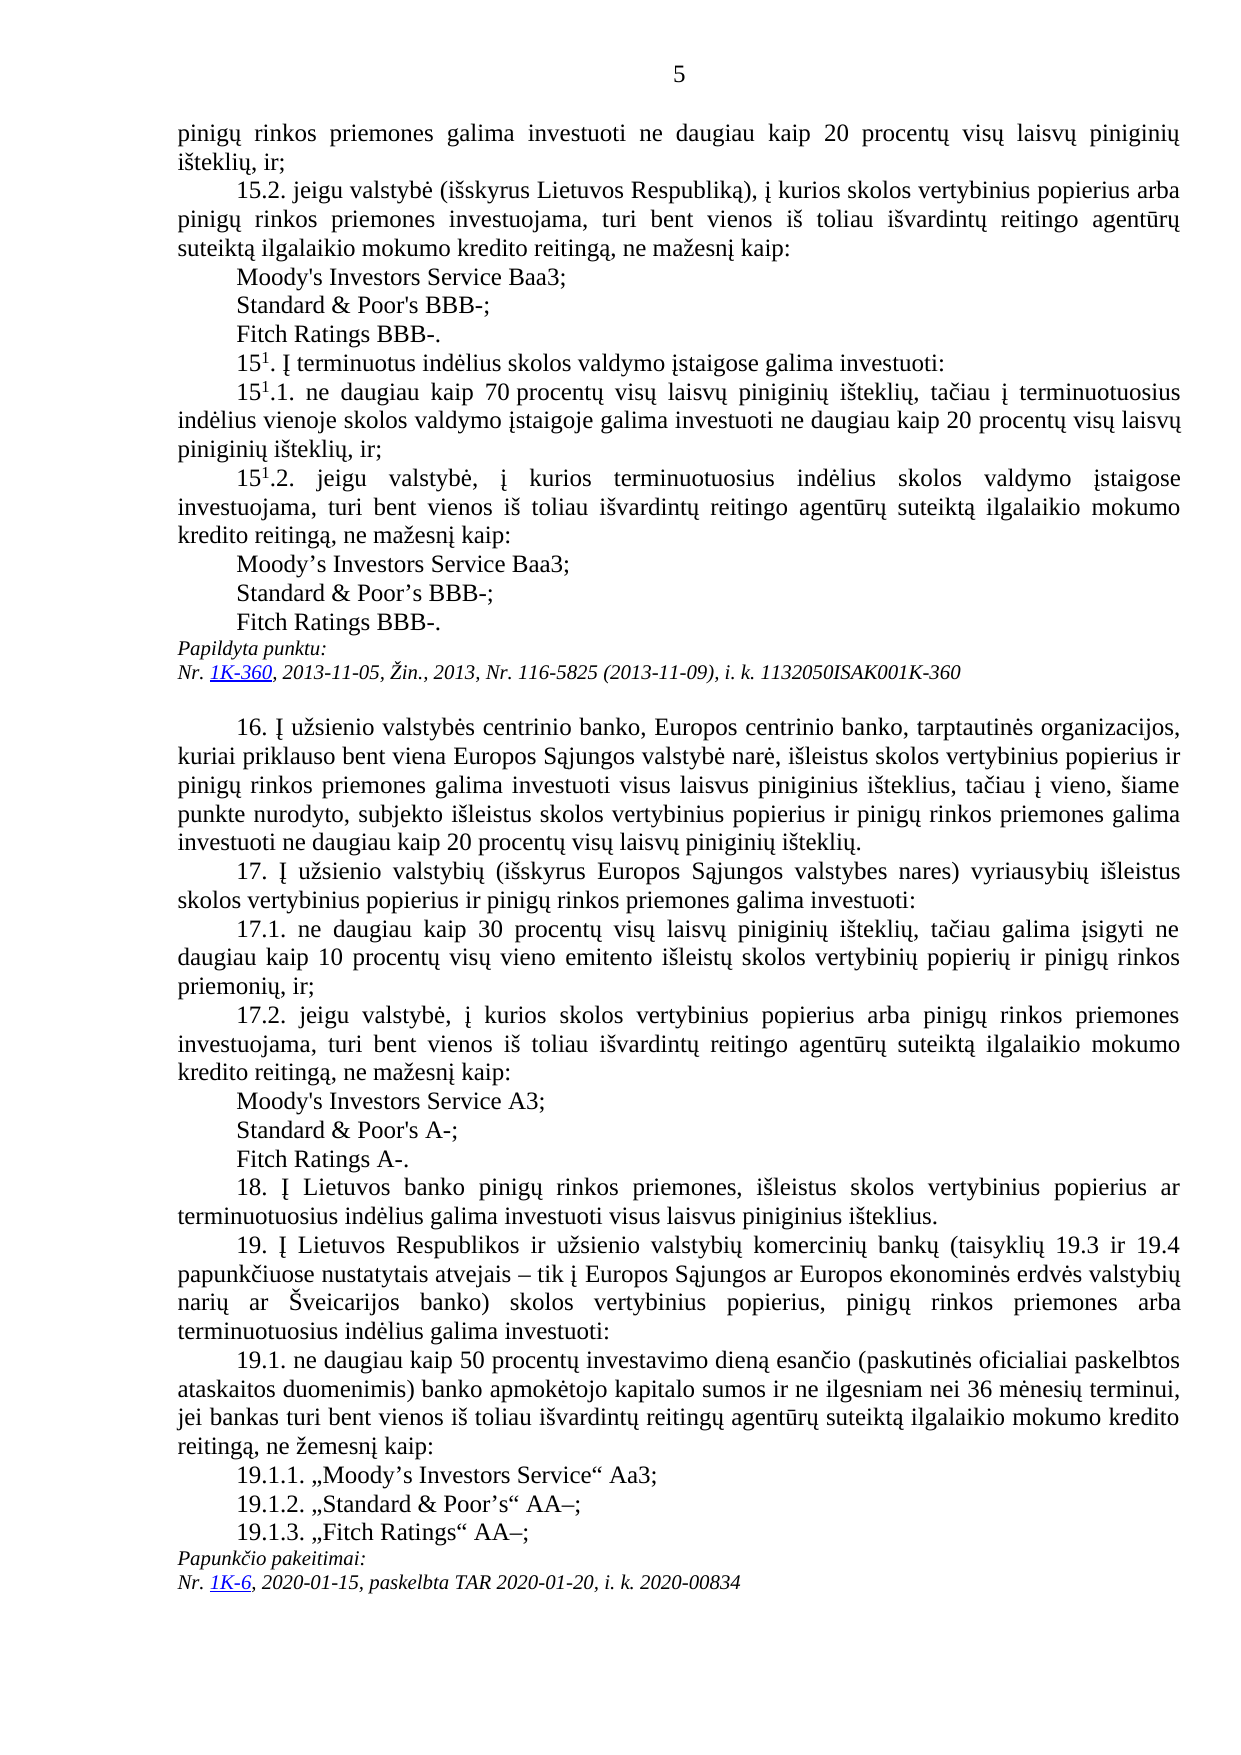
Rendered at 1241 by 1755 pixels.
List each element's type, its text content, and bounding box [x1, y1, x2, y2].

text 19. Į Lietuvos Respublikos ir užsienio valstybių komercinių bankų (taisyklių 19.3 ir 19.4 papunkčiuose nustatytais atvejais – tik į Europos Sąjungos ar Europos ekonominės erdvės valstybių narių ar Šveicarijos banko) skolos vertybinius popierius, pinigų rinkos priemones arba terminuotuosius indėlius galima investuoti: [177, 1230, 1181, 1345]
text 17. Į užsienio valstybių (išskyrus Europos Sąjungos valstybes nares) vyriausybių išleistus skolos vertybinius popierius ir pinigų rinkos priemones galima investuoti: [177, 856, 1181, 914]
text Nr. 1K-6, 2020-01-15, paskelbta TAR 2020-01-20, i. k. 2020-00834 [177, 1570, 1181, 1594]
text Fitch Ratings A-. [177, 1144, 1181, 1172]
text 19.1.3. „Fitch Ratings“ AA–; [177, 1517, 1181, 1546]
text Moody's Investors Service Baa3; [177, 262, 1181, 291]
text Fitch Ratings BBB-. [177, 319, 1181, 348]
text Nr. 1K-360, 2013-11-05, Žin., 2013, Nr. 116-5825 (2013-11-09), i. k. 1132050ISAK001K-360 [177, 660, 1181, 684]
text 17.2. jeigu valstybė, į kurios skolos vertybinius popierius arba pinigų rinkos priemones investuojama, turi bent vienos iš toliau išvardintų reitingo agentūrų suteiktą ilgalaikio mokumo kredito reitingą, ne mažesnį kaip: [177, 1000, 1181, 1086]
text 151. Į terminuotus indėlius skolos valdymo įstaigose galima investuoti: [177, 348, 1181, 377]
text Standard & Poor's BBB-; [177, 291, 1181, 319]
text 16. Į užsienio valstybės centrinio banko, Europos centrinio banko, tarptautinės organizacijos, kuriai priklauso bent viena Europos Sąjungos valstybė narė, išleistus skolos vertybinius popierius ir pinigų rinkos priemones galima investuoti visus laisvus piniginius išteklius, tačiau į vieno, šiame punkte nurodyto, subjekto išleistus skolos vertybinius popierius ir pinigų rinkos priemones galima investuoti ne daugiau kaip 20 procentų visų laisvų piniginių išteklių. [177, 712, 1181, 856]
text 17.1. ne daugiau kaip 30 procentų visų laisvų piniginių išteklių, tačiau galima įsigyti ne daugiau kaip 10 procentų visų vieno emitento išleistų skolos vertybinių popierių ir pinigų rinkos priemonių, ir; [177, 914, 1181, 1000]
text 19.1.1. „Moody’s Investors Service“ Aa3; [177, 1460, 1181, 1489]
text Standard & Poor's A-; [177, 1115, 1181, 1144]
text 18. Į Lietuvos banko pinigų rinkos priemones, išleistus skolos vertybinius popierius ar terminuotuosius indėlius galima investuoti visus laisvus piniginius išteklius. [177, 1172, 1181, 1230]
text Fitch Ratings BBB-. [177, 607, 1181, 636]
text 19.1. ne daugiau kaip 50 procentų investavimo dieną esančio (paskutinės oficialiai paskelbtos ataskaitos duomenimis) banko apmokėtojo kapitalo sumos ir ne ilgesniam nei 36 mėnesių terminui, jei bankas turi bent vienos iš toliau išvardintų reitingų agentūrų suteiktą ilgalaikio mokumo kredito reitingą, ne žemesnį kaip: [177, 1345, 1181, 1460]
text 151.1. ne daugiau kaip 70 procentų visų laisvų piniginių išteklių, tačiau į terminuotuosius indėlius vienoje skolos valdymo įstaigoje galima investuoti ne daugiau kaip 20 procentų visų laisvų piniginių išteklių, ir; [177, 377, 1181, 463]
text Moody's Investors Service A3; [177, 1086, 1181, 1115]
text 15.2. jeigu valstybė (išskyrus Lietuvos Respubliką), į kurios skolos vertybinius popierius arba pinigų rinkos priemones investuojama, turi bent vienos iš toliau išvardintų reitingo agentūrų suteiktą ilgalaikio mokumo kredito reitingą, ne mažesnį kaip: [177, 176, 1181, 262]
text 19.1.2. „Standard & Poor’s“ AA–; [177, 1489, 1181, 1517]
text 151.2. jeigu valstybė, į kurios terminuotuosius indėlius skolos valdymo įstaigose investuojama, turi bent vienos iš toliau išvardintų reitingo agentūrų suteiktą ilgalaikio mokumo kredito reitingą, ne mažesnį kaip: [177, 463, 1181, 549]
text pinigų rinkos priemones galima investuoti ne daugiau kaip 20 procentų visų laisvų piniginių išteklių, ir; [177, 118, 1181, 176]
text Standard & Poor’s BBB-; [177, 578, 1181, 607]
text Moody’s Investors Service Baa3; [177, 549, 1181, 578]
text Papildyta punktu: [177, 636, 1181, 660]
text Papunkčio pakeitimai: [177, 1546, 1181, 1570]
